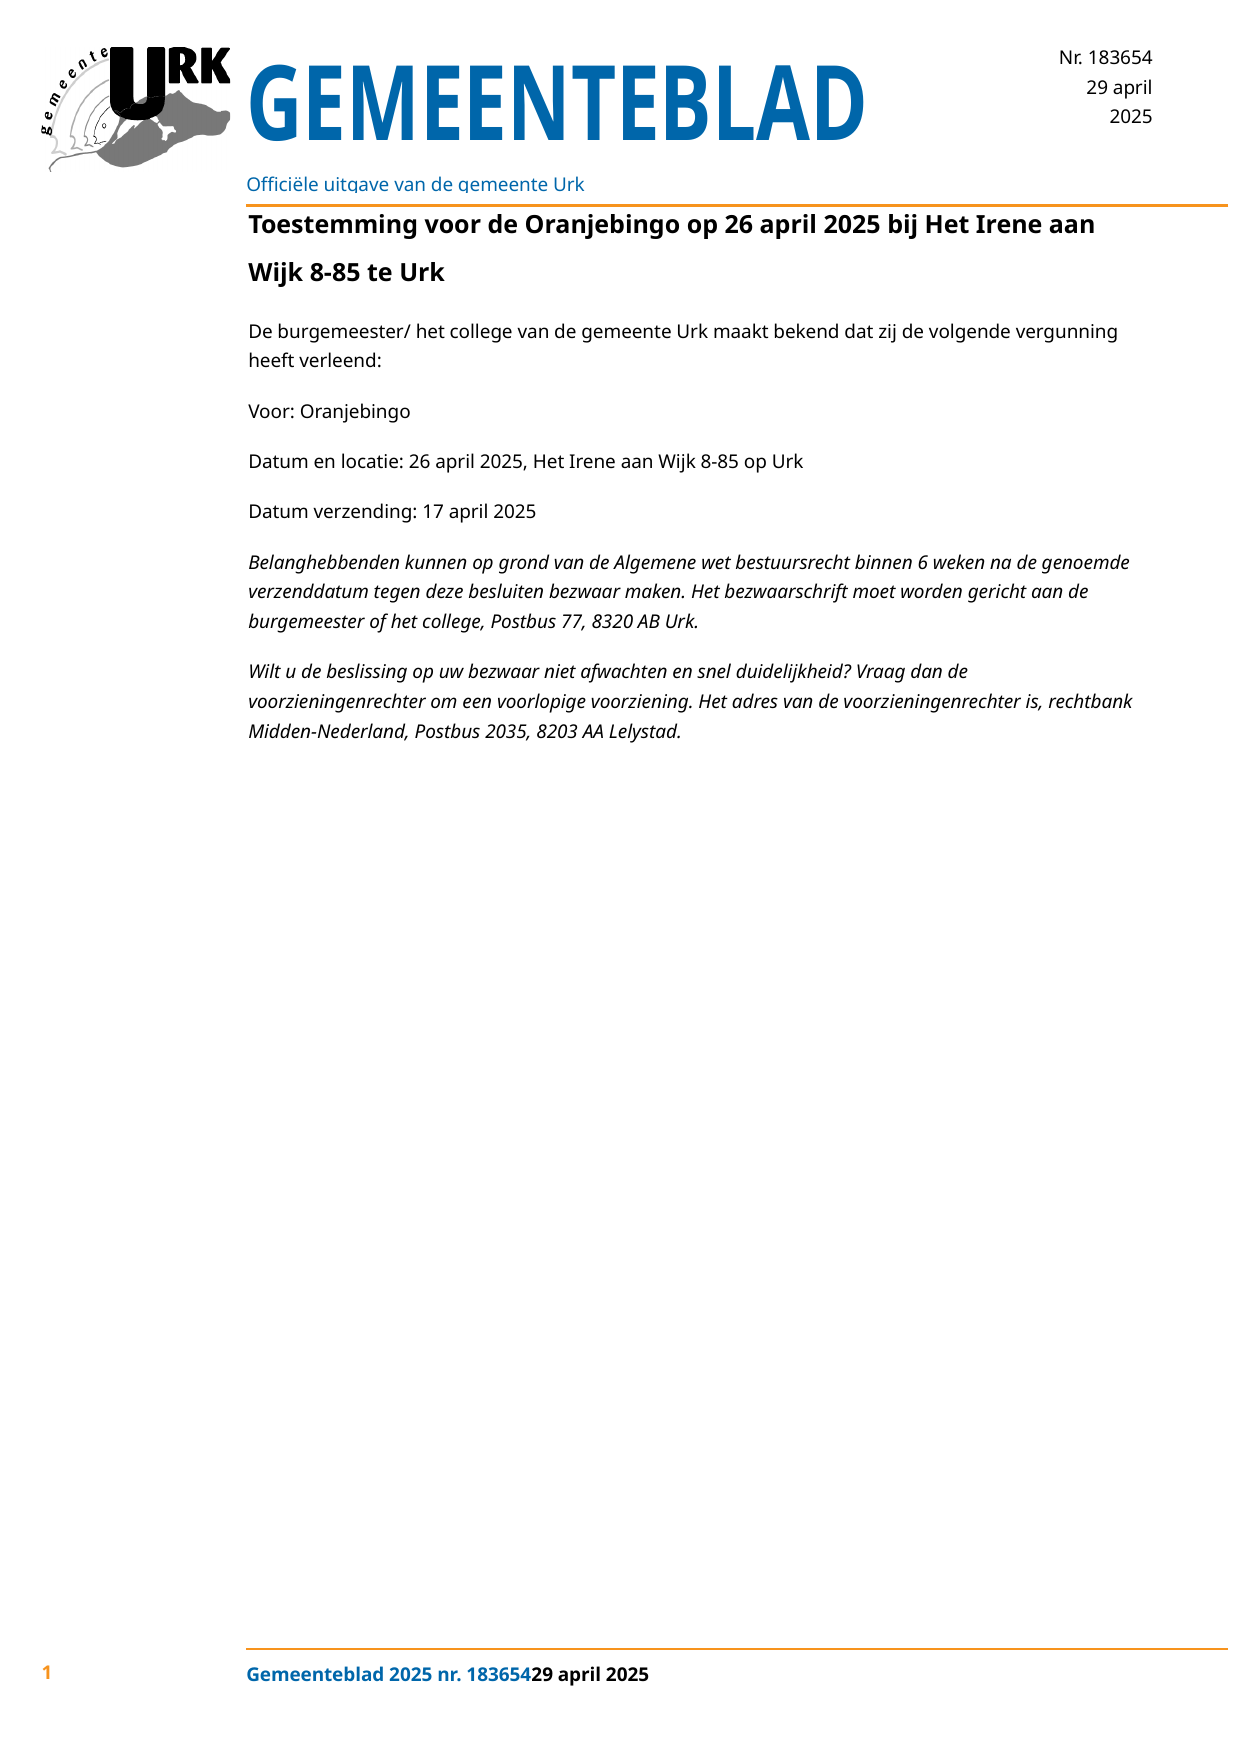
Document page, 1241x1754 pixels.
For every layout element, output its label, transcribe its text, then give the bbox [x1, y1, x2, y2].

text Belanghebbenden kunnen op grond van de Algemene wet bestuursrecht binnen 6 weken na de genoemde verzenddatum tegen deze besluiten bezwaar maken. Het bezwaarschrift moet worden gericht aan de burgemeester of het college, Postbus 77, 8320 AB Urk. [248, 549, 1152, 634]
text Toestemming voor de Oranjebingo op 26 april 2025 bij Het Irene aan Wijk 8-85 te Urk [248, 207, 1152, 288]
text Datum verzending: 17 april 2025 [248, 499, 1152, 524]
text Voor: Oranjebingo [248, 398, 1152, 424]
text Wilt u de beslissing op uw bezwaar niet afwachten en snel duidelijkheid? Vraag dan de voorzieningenrechter om een voorlopige voorziening. Het adres van de voorzieningenrechter is, rechtbank Midden-Nederland, Postbus 2035, 8203 AA Lelystad. [248, 659, 1152, 744]
picture [41, 47, 231, 172]
text Datum en locatie: 26 april 2025, Het Irene aan Wijk 8-85 op Urk [248, 448, 1152, 474]
text De burgemeester/ het college van de gemeente Urk maakt bekend dat zij de volgende vergunning heeft verleend: [248, 318, 1152, 373]
